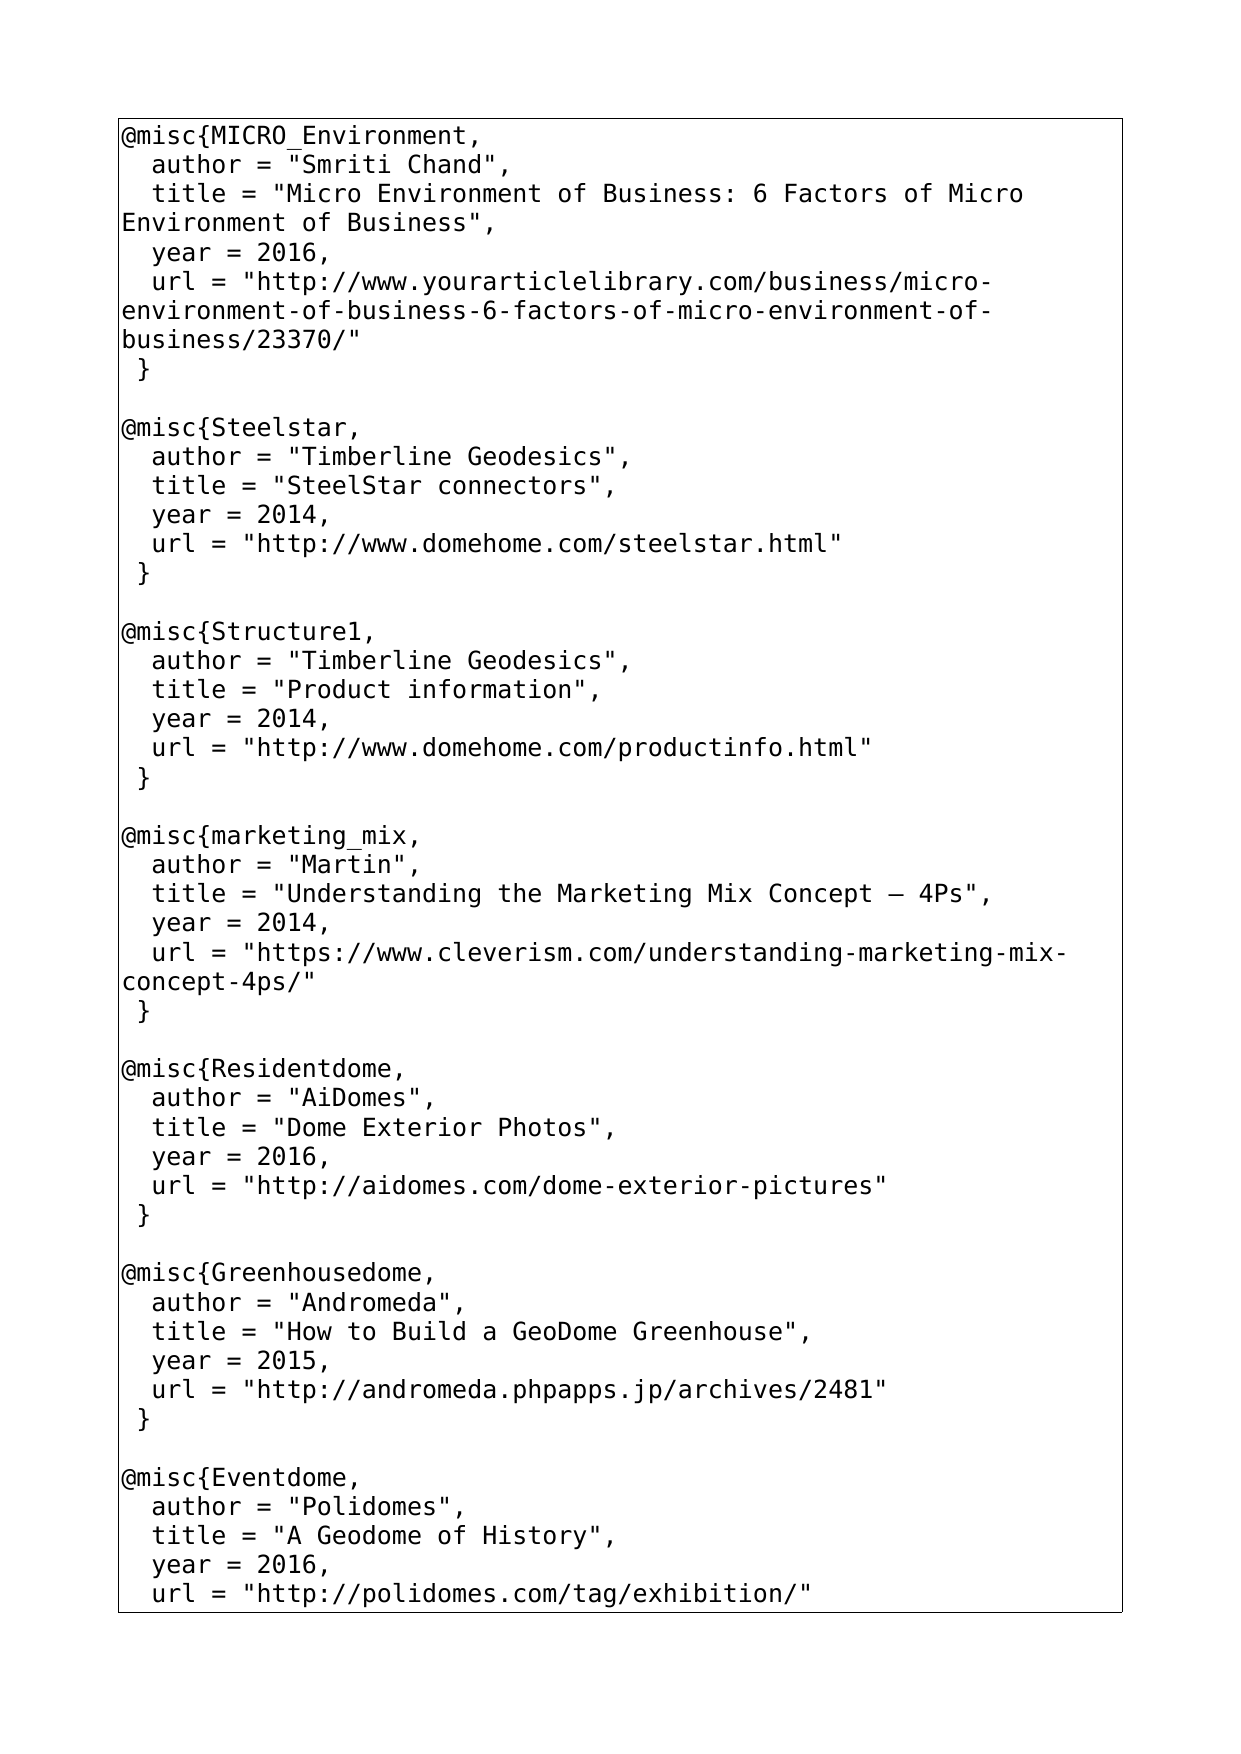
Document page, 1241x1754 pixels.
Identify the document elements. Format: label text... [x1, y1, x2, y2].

table_header @misc{MICRO_Environment, author = "Smriti Chand", title = "Micro Environment of Business: 6 Factors of Micro Environment of Business", year = 2016, url = "http://www.yourarticlelibrary.com/business/micro-environment-of-business-6-factors-of-micro-environment-of-business/23370/" } @misc{Steelstar, author = "Timberline Geodesics", title = "SteelStar connectors", year = 2014, url = "http://www.domehome.com/steelstar.html" } @misc{Structure1, author = "Timberline Geodesics", title = "Product information", year = 2014, url = "http://www.domehome.com/productinfo.html" } @misc{marketing_mix, author = "Martin", title = "Understanding the Marketing Mix Concept – 4Ps", year = 2014, url = "https://www.cleverism.com/understanding-marketing-mix-concept-4ps/" } @misc{Residentdome, author = "AiDomes", title = "Dome Exterior Photos", year = 2016, url = "http://aidomes.com/dome-exterior-pictures" } @misc{Greenhousedome, author = "Andromeda", title = "How to Build a GeoDome Greenhouse", year = 2015, url = "http://andromeda.phpapps.jp/archives/2481" } @misc{Eventdome, author = "Polidomes", title = "A Geodome of History", year = 2016, url = "http://polidomes.com/tag/exhibition/" [119, 119, 1122, 1612]
